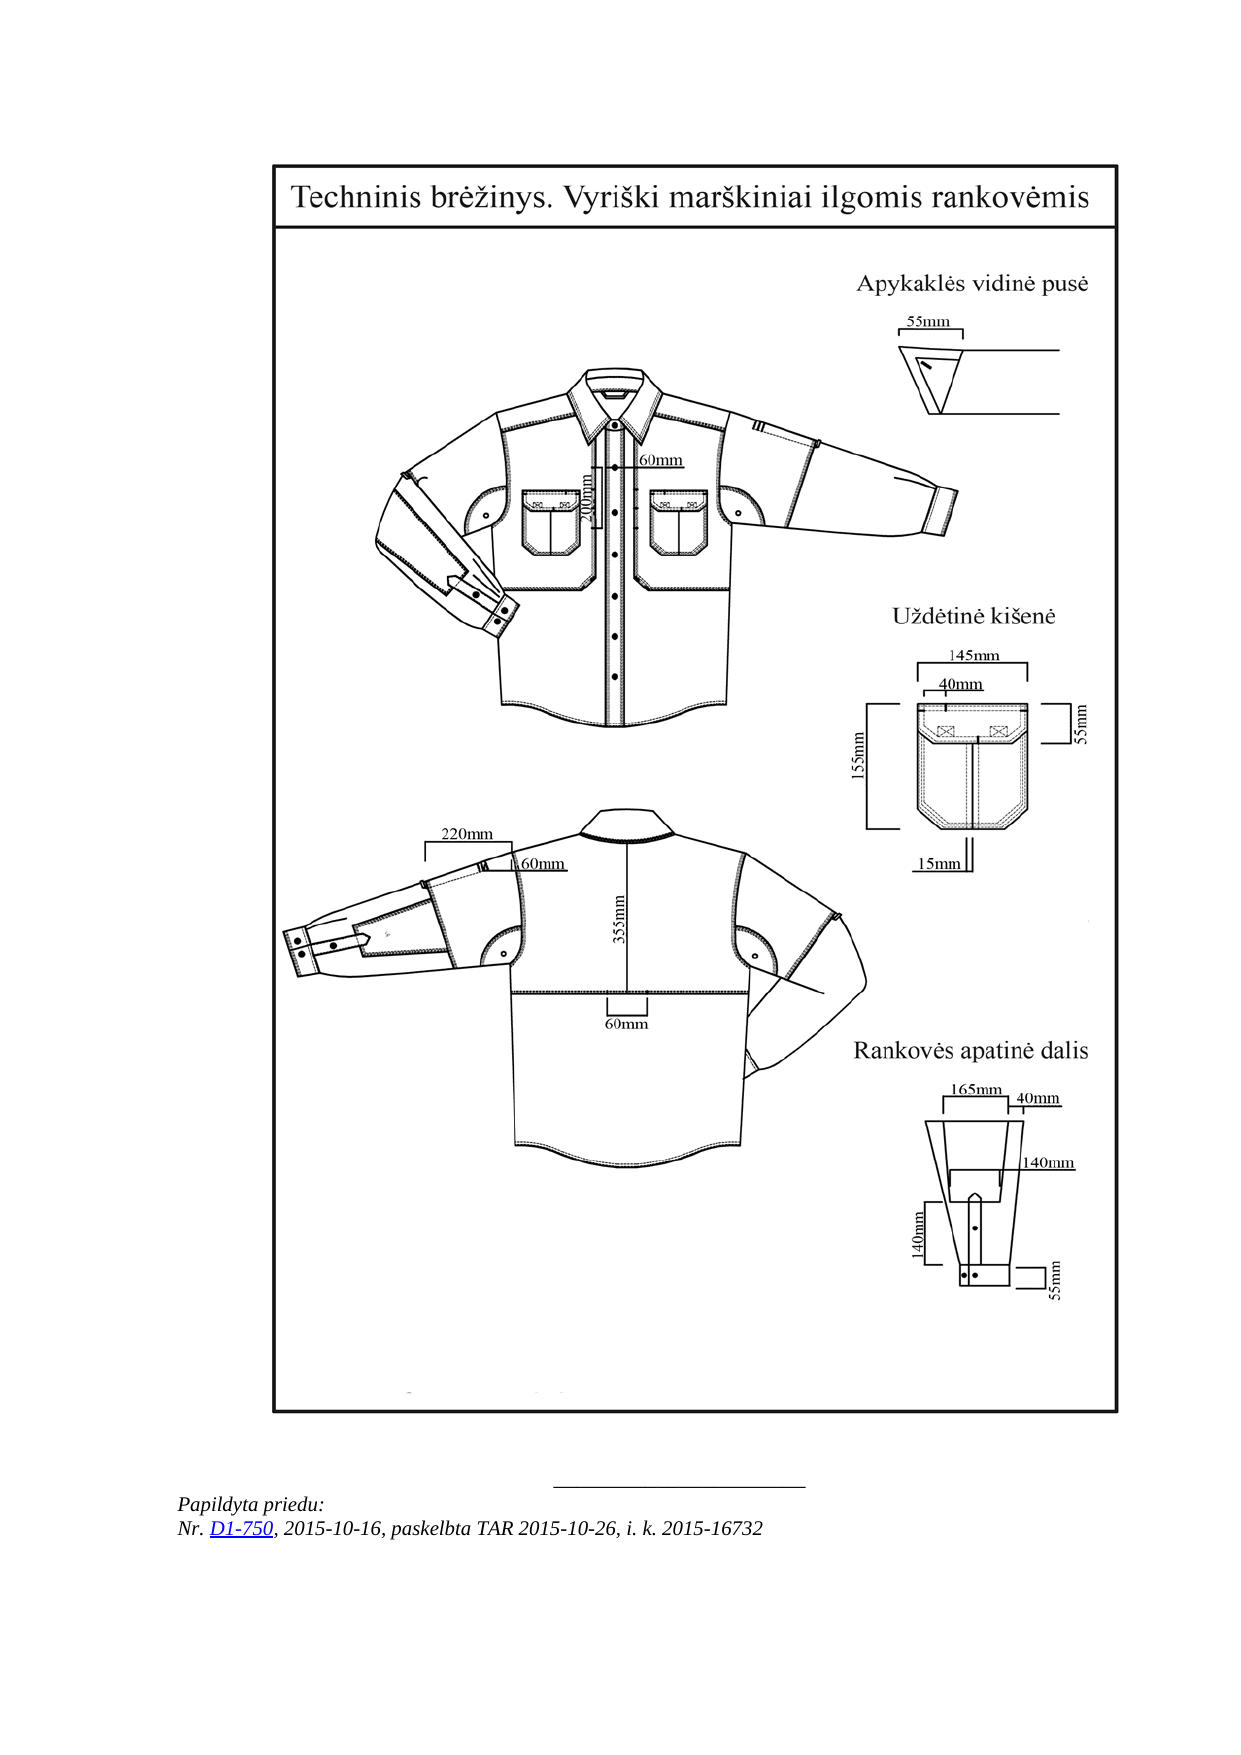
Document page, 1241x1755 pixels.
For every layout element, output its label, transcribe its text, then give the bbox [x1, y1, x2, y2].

text ______________________ [177, 1464, 1181, 1490]
text Nr. D1-750, 2015-10-16, paskelbta TAR 2015-10-26, i. k. 2015-16732 [177, 1516, 1181, 1539]
text Papildyta priedu: [177, 1491, 1181, 1516]
